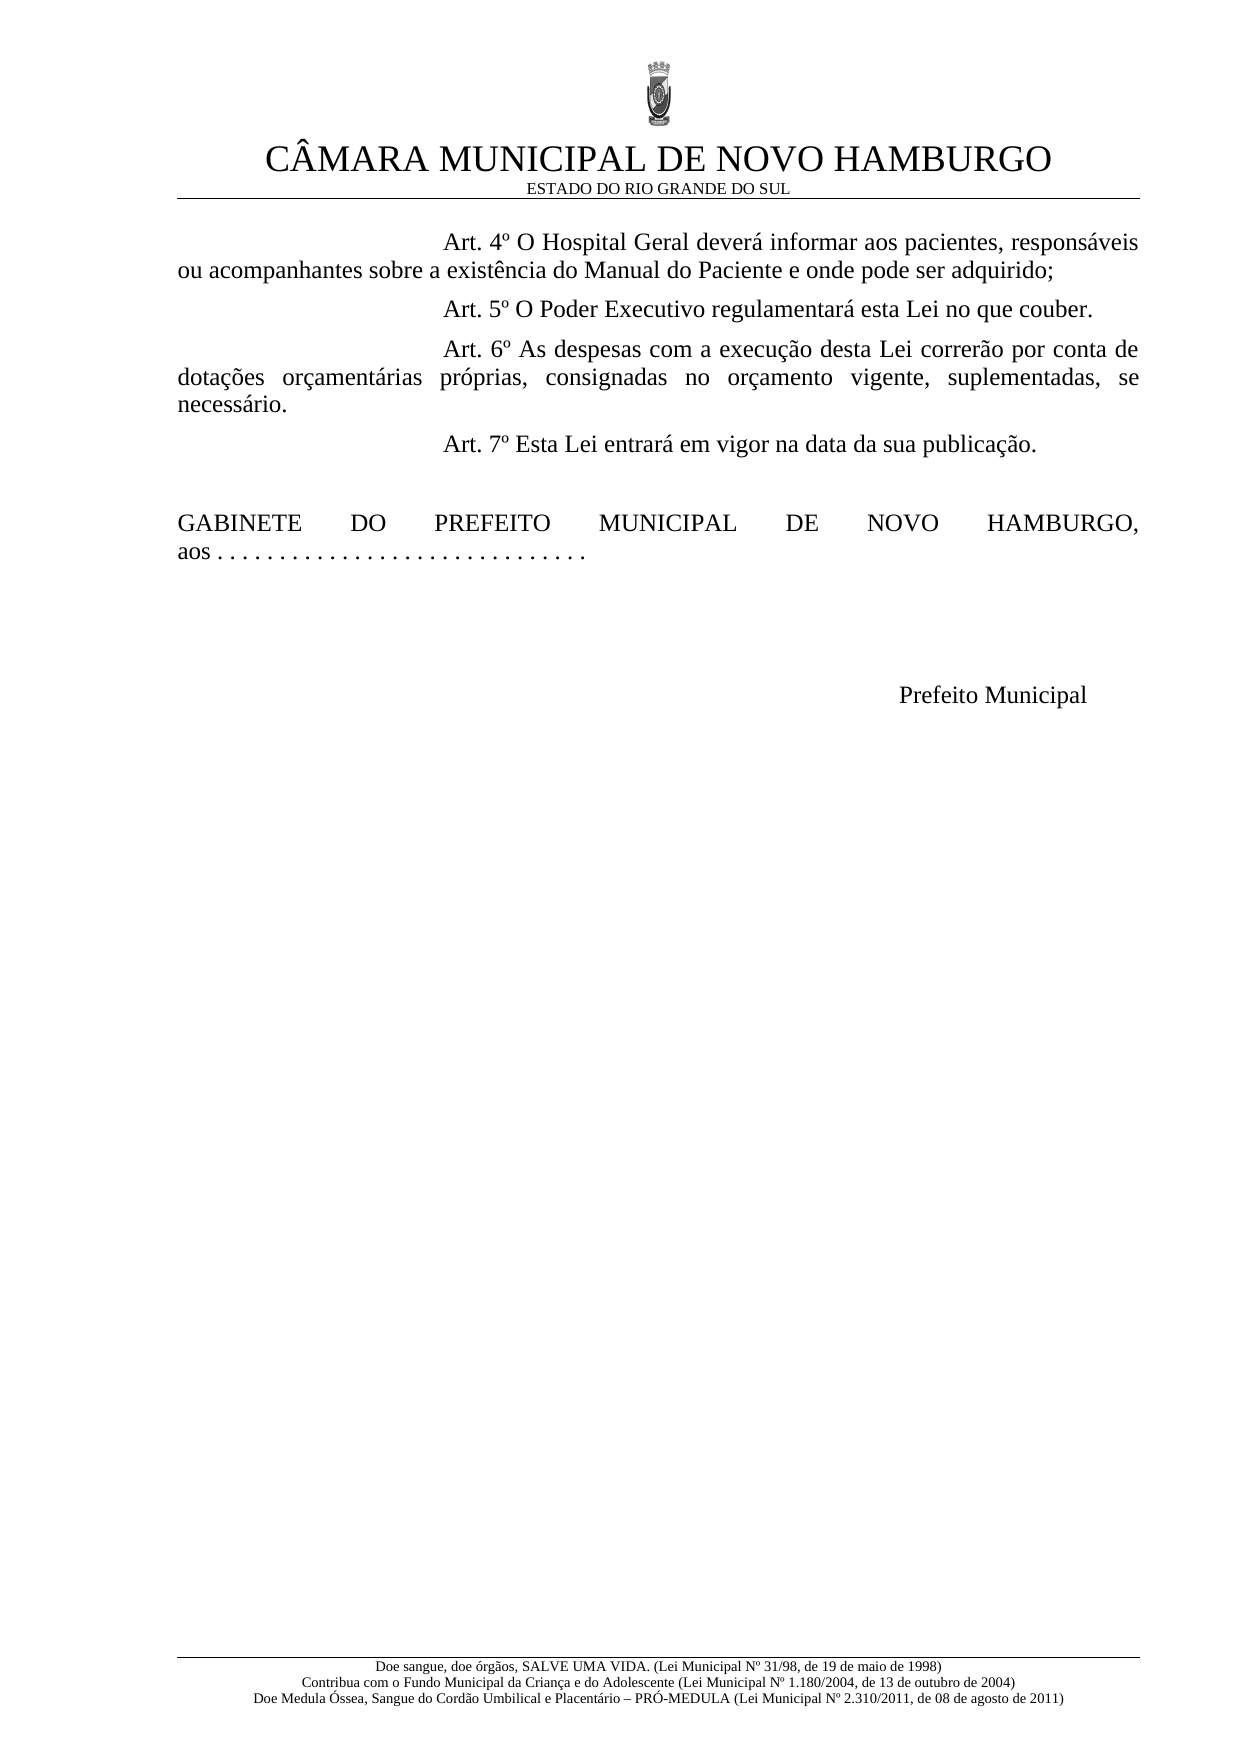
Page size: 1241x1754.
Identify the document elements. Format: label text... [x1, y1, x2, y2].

text Art. 5º O Poder Executivo regulamentará esta Lei no que couber. [177, 296, 1140, 323]
text Art. 4º O Hospital Geral deverá informar aos pacientes, responsáveis ou acompanhantes sobre a existência do Manual do Paciente e onde pode ser adquirido; [177, 228, 1140, 284]
text Art. 7º Esta Lei entrará em vigor na data da sua publicação. [177, 430, 1140, 458]
text Art. 6º As despesas com a execução desta Lei correrão por conta de dotações orçamentárias próprias, consignadas no orçamento vigente, suplementadas, se necessário. [177, 335, 1140, 418]
text Prefeito Municipal [768, 681, 1140, 709]
text GABINETE DO PREFEITO MUNICIPAL DE NOVO HAMBURGO, aos . . . . . . . . . . . . . . . . . . . . . . . . . . . . . . [177, 509, 1140, 565]
